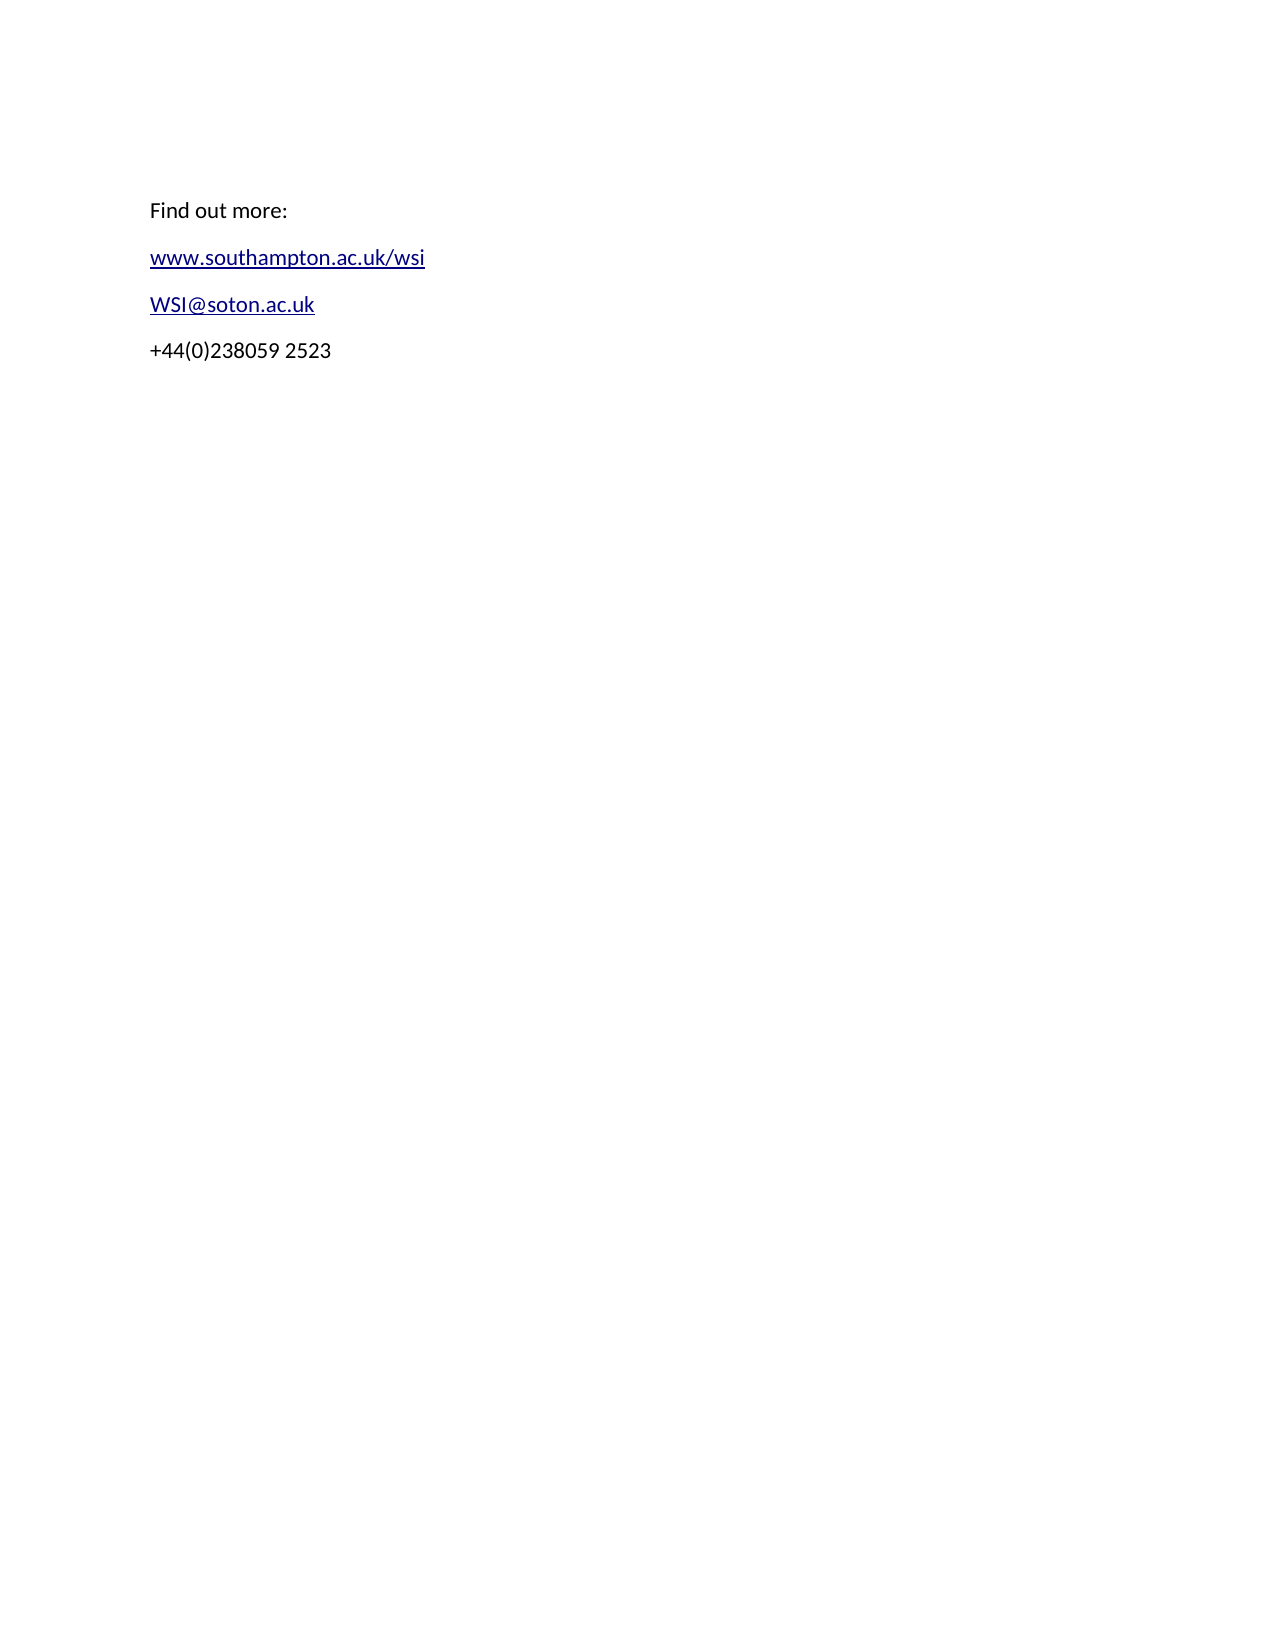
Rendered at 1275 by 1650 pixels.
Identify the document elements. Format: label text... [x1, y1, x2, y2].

text WSI@soton.ac.uk [150, 290, 1125, 318]
text www.southampton.ac.uk/wsi [150, 243, 1125, 271]
text Find out more: [150, 197, 1125, 224]
text +44(0)238059 2523 [150, 336, 1125, 364]
